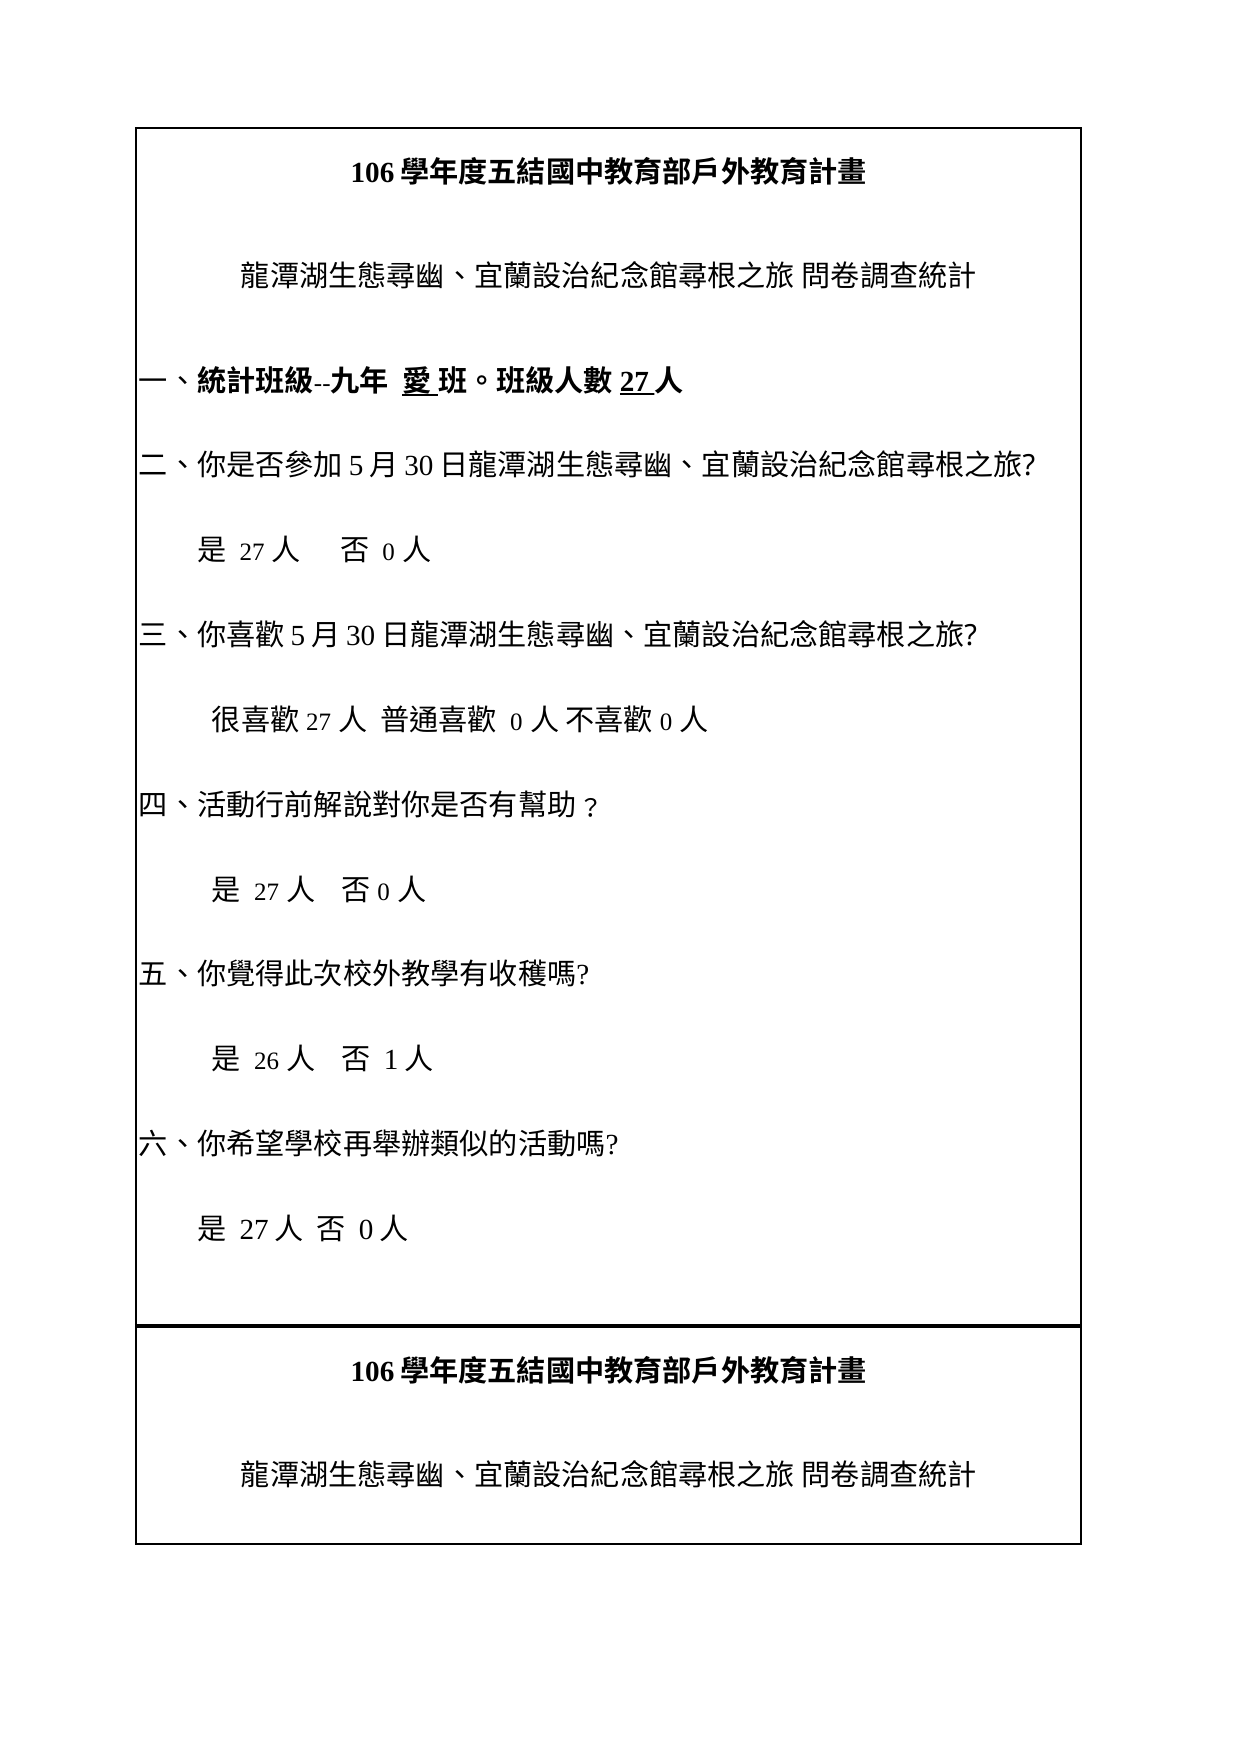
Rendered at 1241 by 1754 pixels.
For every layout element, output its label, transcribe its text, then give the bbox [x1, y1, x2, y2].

table_header 106學年度五結國中教育部戶外教育計畫 龍潭湖生態尋幽、宜蘭設治紀念館尋根之旅 問卷調查統計 [137, 1328, 1080, 1543]
table_header 106學年度五結國中教育部戶外教育計畫 龍潭湖生態尋幽、宜蘭設治紀念館尋根之旅 問卷調查統計 一、統計班級--九年 愛 班。班級人數 27人 二、你是否參加5月30日龍潭湖生態尋幽、宜蘭設治紀念館尋根之旅? 是 27 人 否 0 人 三、你喜歡5月30日龍潭湖生態尋幽、宜蘭設治紀念館尋根之旅? 很喜歡 27 人 普通喜歡 0 人 不喜歡 0 人 四、活動行前解說對你是否有幫助﹖ 是 27 人 否 0 人 五、你覺得此次校外教學有收穫嗎? 是 26 人 否 1人 六、你希望學校再舉辦類似的活動嗎? 是 27人 否 0人 [137, 129, 1080, 1324]
